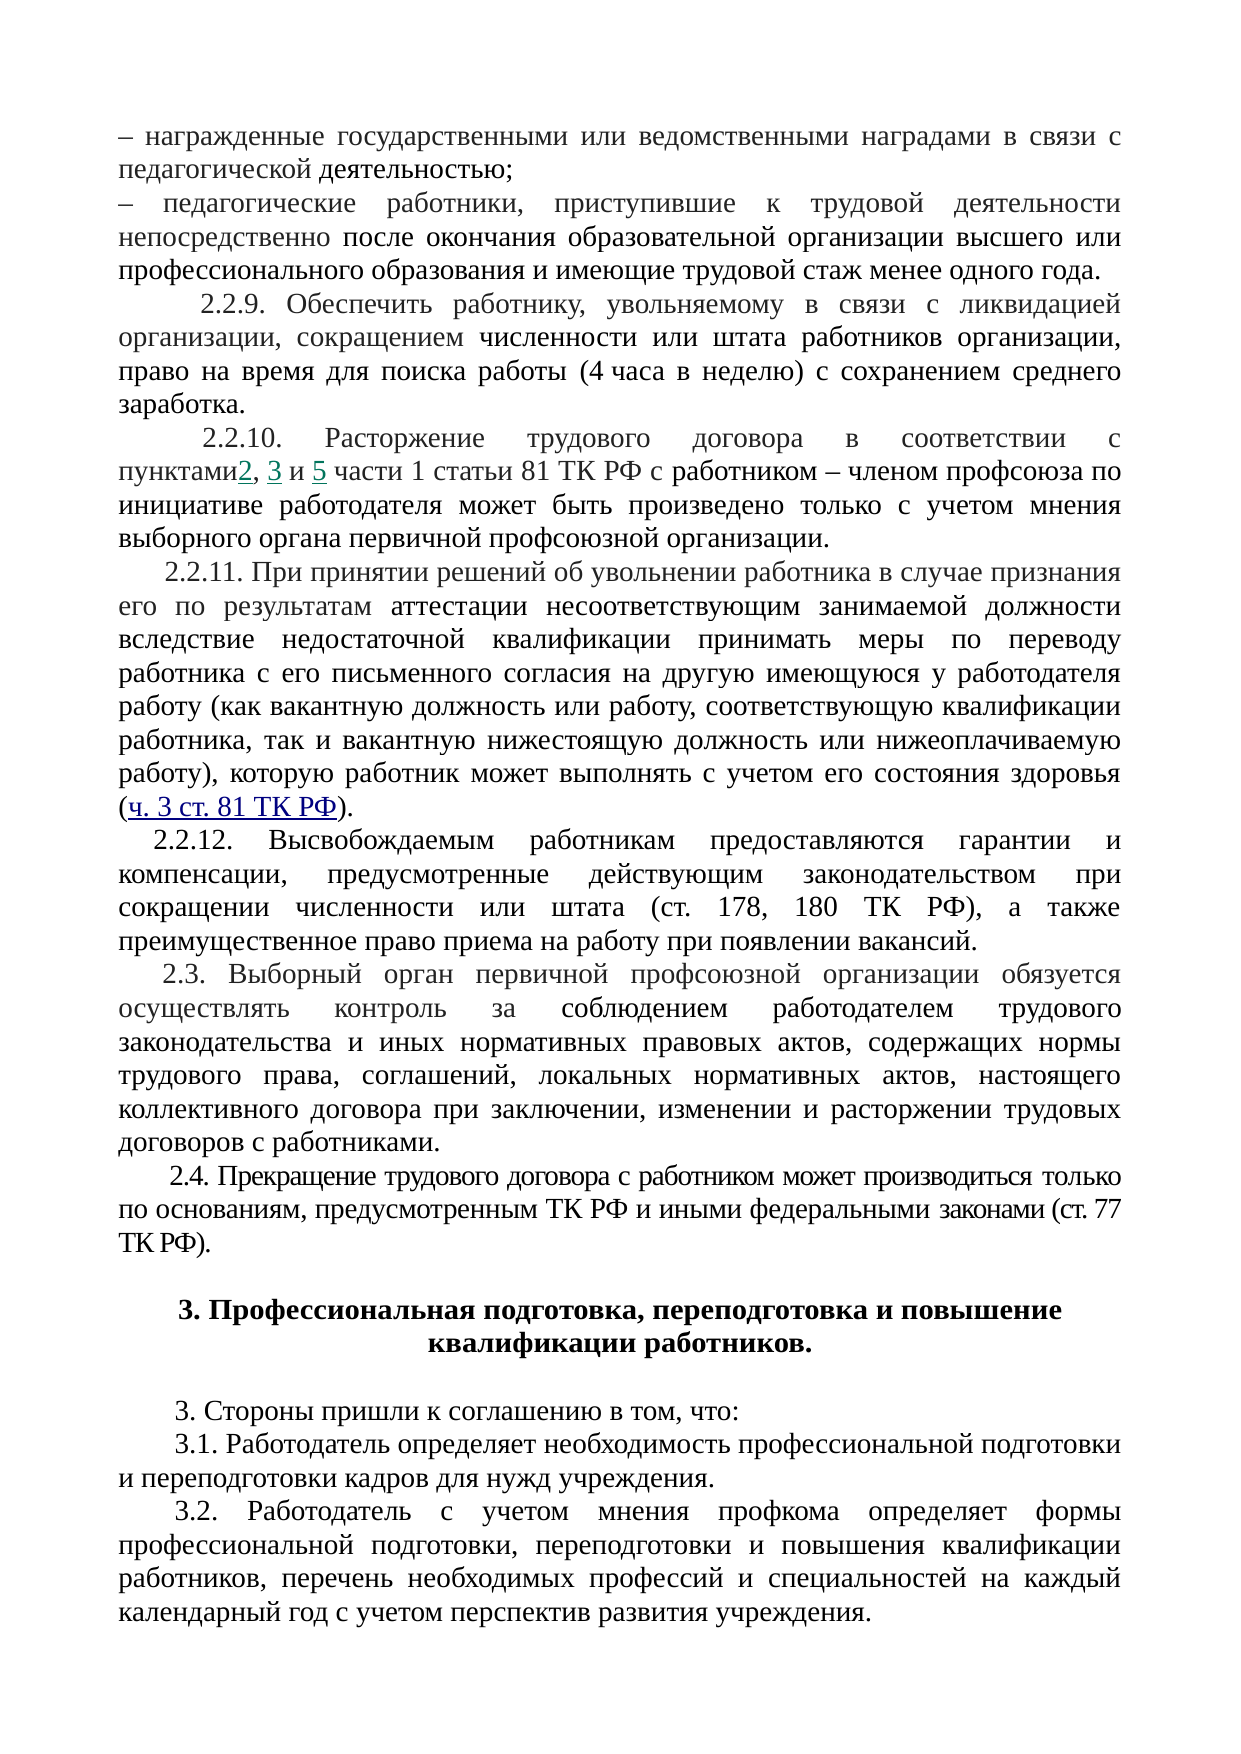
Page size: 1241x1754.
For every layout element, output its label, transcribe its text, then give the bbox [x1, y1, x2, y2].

text 3. Стороны пришли к соглашению в том, что: [118, 1393, 1122, 1426]
text 2.2.11. При принятии решений об увольнении работника в случае признания его по результатам аттестации несоответствующим занимаемой должности вследствие недостаточной квалификации принимать меры по переводу работника с его письменного согласия на другую имеющуюся у работодателя работу (как вакантную должность или работу, соответствующую квалификации работника, так и вакантную нижестоящую должность или нижеоплачиваемую работу), которую работник может выполнять с учетом его состояния здоровья (ч. 3 ст. 81 ТК РФ). [118, 554, 1122, 822]
text 3.2. Работодатель с учетом мнения профкома определяет формы профессиональной подготовки, переподготовки и повышения квалификации работников, перечень необходимых профессий и специальностей на каждый календарный год с учетом перспектив развития учреждения. [118, 1493, 1122, 1627]
text 2.4. Прекращение трудового договора с работником может производиться только по основаниям, предусмотренным ТК РФ и иными федеральными законами (ст. 77 ТК РФ). [118, 1158, 1122, 1258]
text 2.2.10. Расторжение трудового договора в соответствии с пунктами2, 3 и 5 части 1 статьи 81 ТК РФ с работником – членом профсоюза по инициативе работодателя может быть произведено только с учетом мнения выборного органа первичной профсоюзной организации. [118, 420, 1122, 554]
text 2.3. Выборный орган первичной профсоюзной организации обязуется осуществлять контроль за соблюдением работодателем трудового законодательства и иных нормативных правовых актов, содержащих нормы трудового права, соглашений, локальных нормативных актов, настоящего коллективного договора при заключении, изменении и расторжении трудовых договоров с работниками. [118, 957, 1122, 1158]
text 2.2.12. Высвобождаемым работникам предоставляются гарантии и компенсации, предусмотренные действующим законодательством при сокращении численности или штата (ст. 178, 180 ТК РФ), а также преимущественное право приема на работу при появлении вакансий. [118, 822, 1122, 957]
text 3.1. Работодатель определяет необходимость профессиональной подготовки и переподготовки кадров для нужд учреждения. [118, 1426, 1122, 1493]
text 3. Профессиональная подготовка, переподготовка и повышение квалификации работников. [118, 1292, 1122, 1359]
text – педагогические работники, приступившие к трудовой деятельности непосредственно после окончания образовательной организации высшего или профессионального образования и имеющие трудовой стаж менее одного года. [118, 185, 1122, 286]
text – награжденные государственными или ведомственными наградами в связи с педагогической деятельностью; [118, 118, 1122, 185]
text 2.2.9. Обеспечить работнику, увольняемому в связи с ликвидацией организации, сокращением численности или штата работников организации, право на время для поиска работы (4 часа в неделю) с сохранением среднего заработка. [118, 286, 1122, 420]
